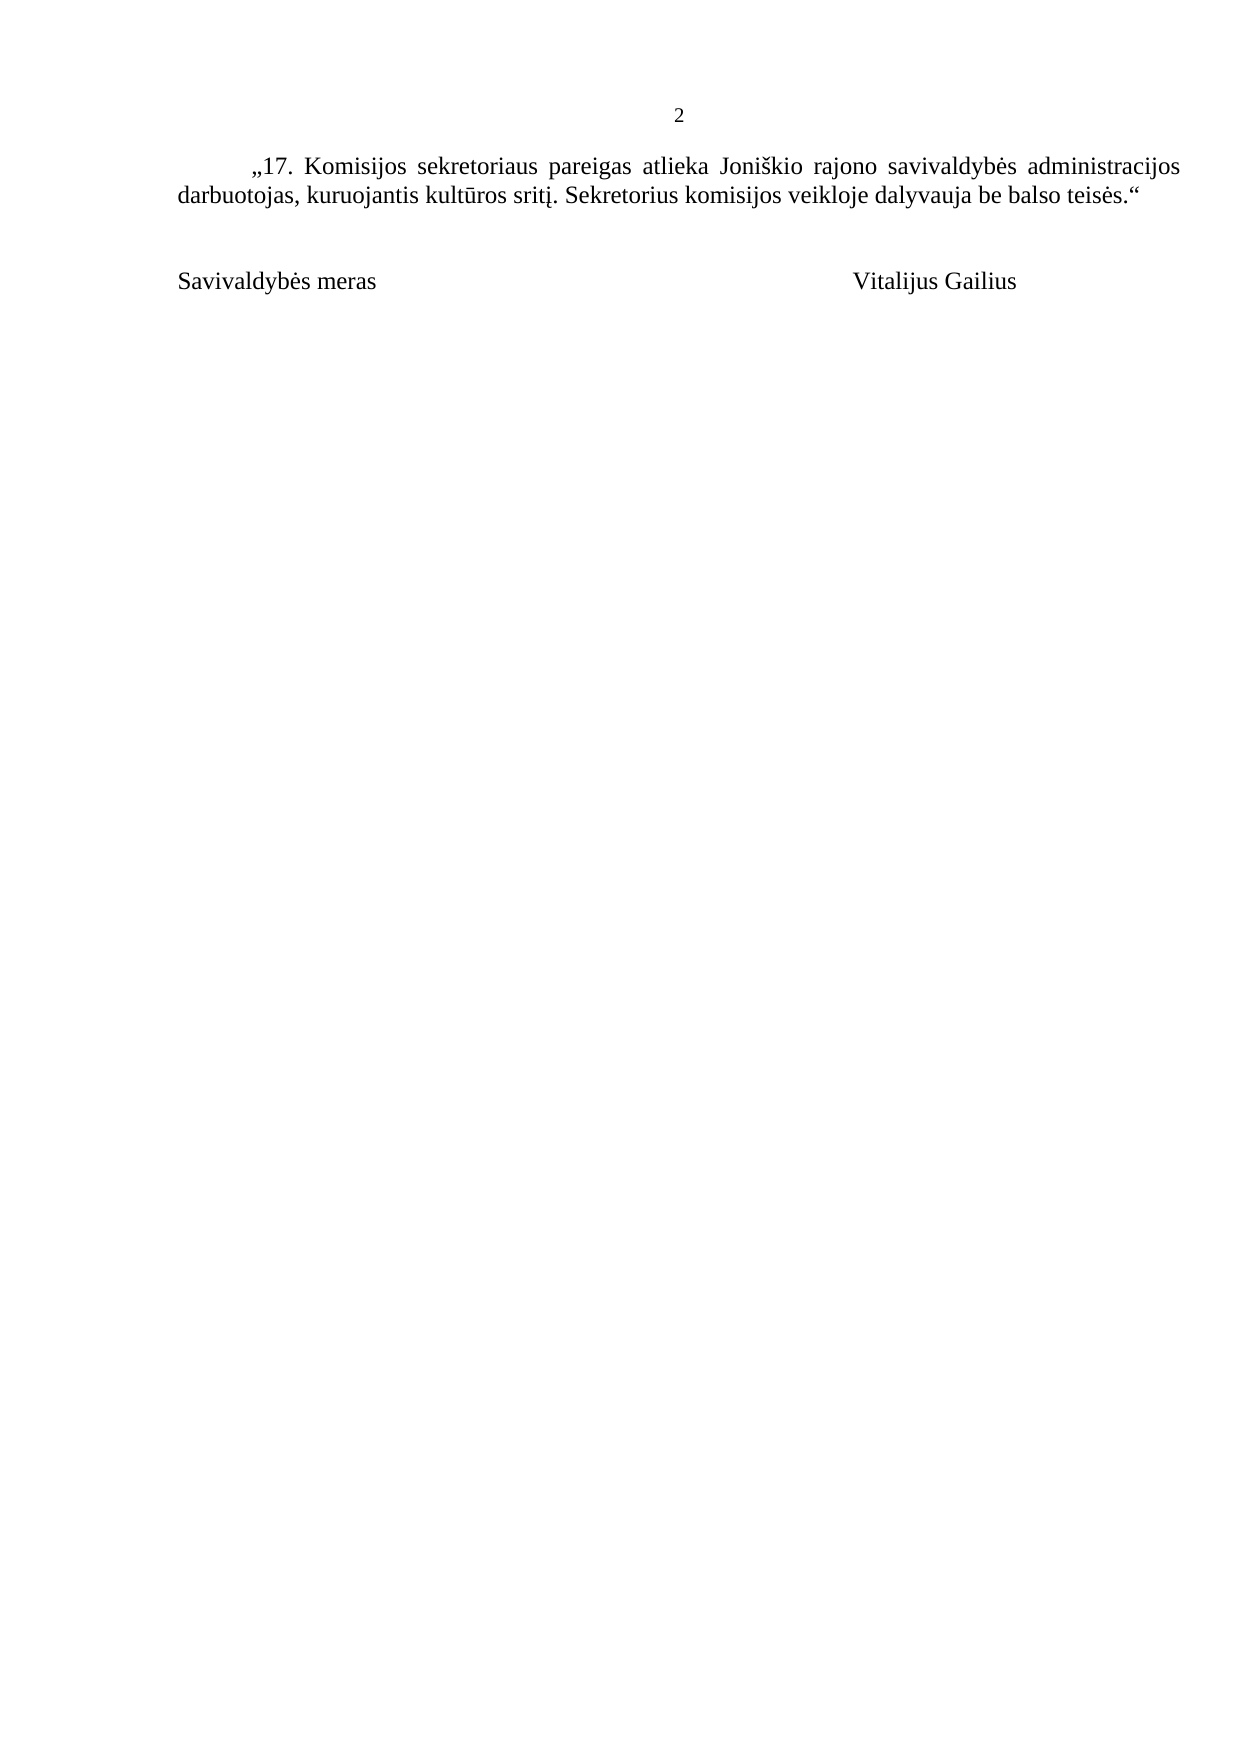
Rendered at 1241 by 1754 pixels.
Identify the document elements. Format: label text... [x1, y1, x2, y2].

text Savivaldybės meras Vitalijus Gailius [177, 266, 1181, 295]
text „17. Komisijos sekretoriaus pareigas atlieka Joniškio rajono savivaldybės administracijos darbuotojas, kuruojantis kultūros sritį. Sekretorius komisijos veikloje dalyvauja be balso teisės.“ [177, 151, 1181, 209]
